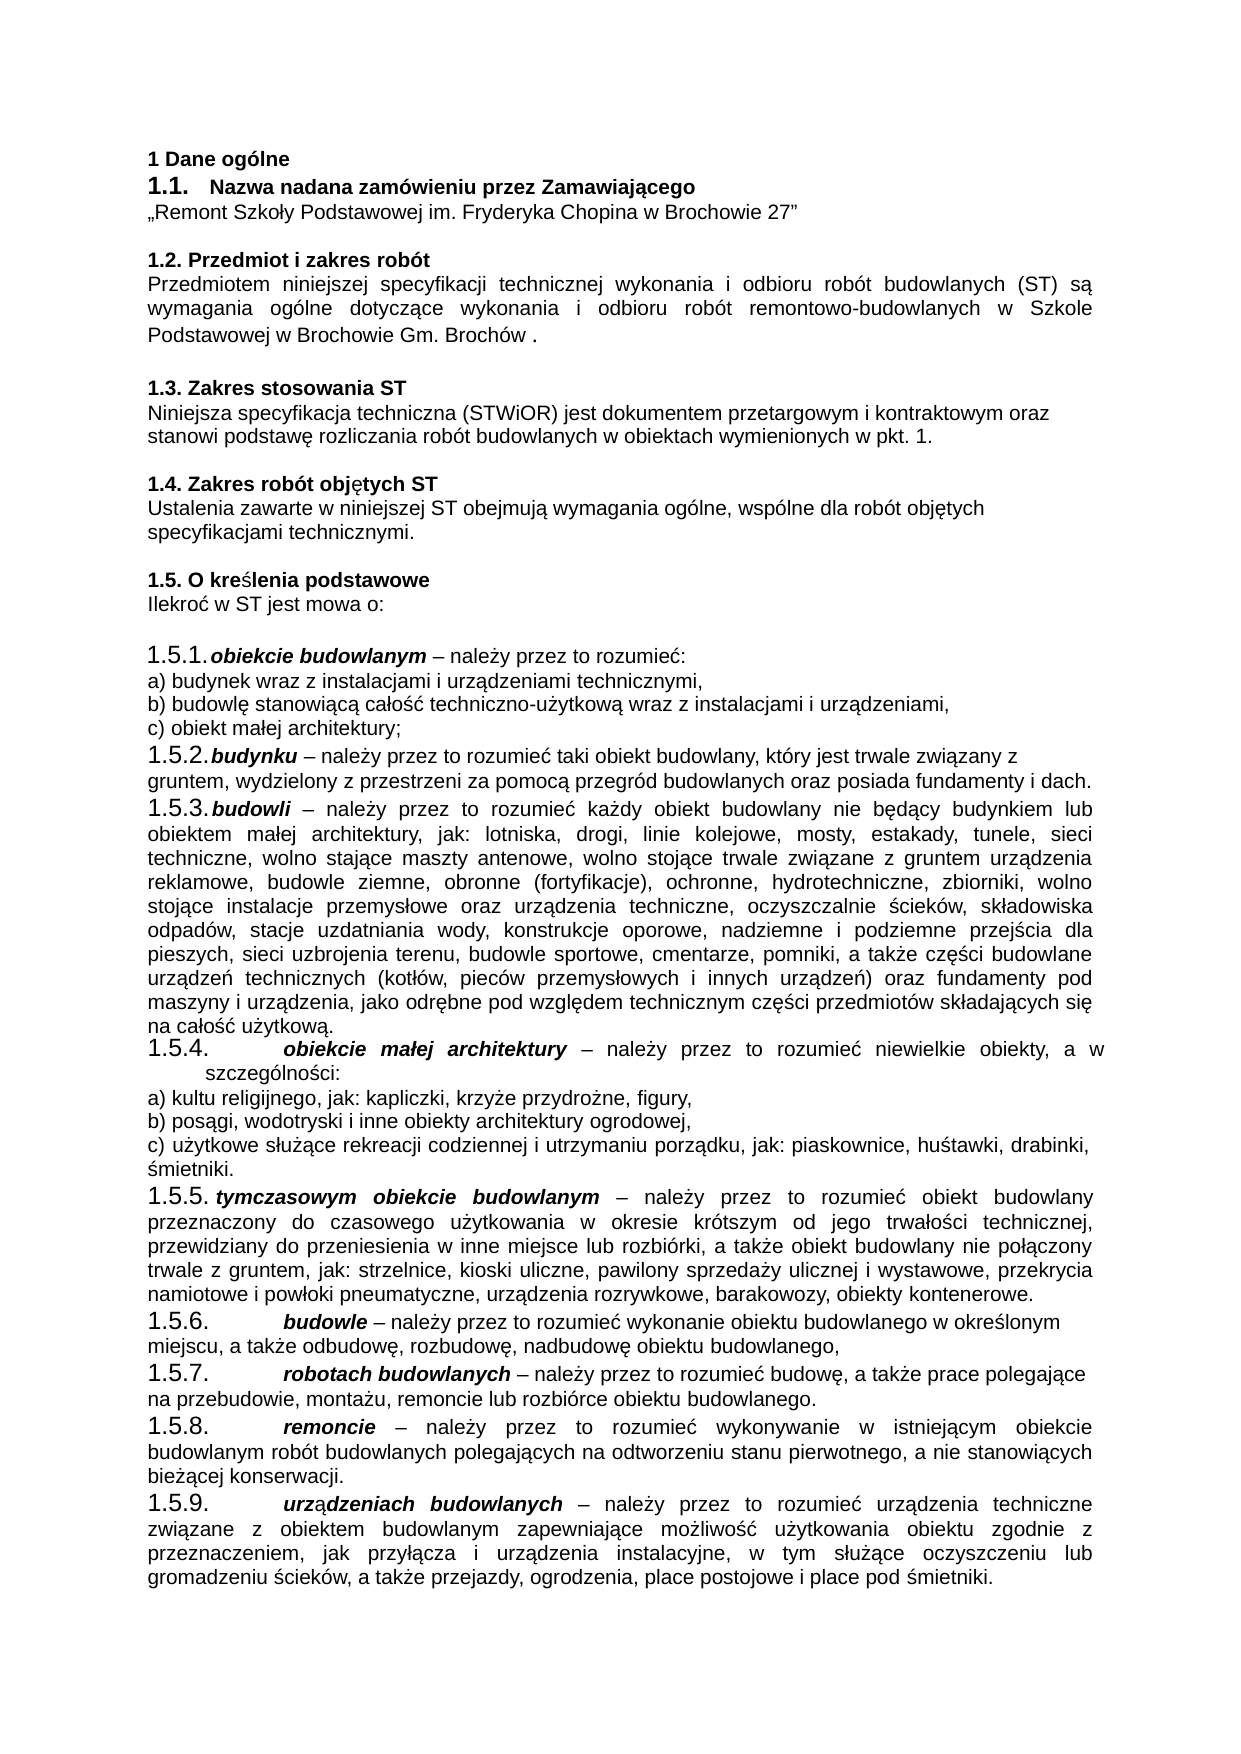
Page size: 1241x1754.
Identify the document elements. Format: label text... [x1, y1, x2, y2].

list Dane ogólne [147, 147, 1105, 171]
list budowle – należy przez to rozumieć wykonanie obiektu budowlanego w określonym miejscu, a także odbudowę, rozbudowę, nadbudowę obiektu budowlanego, [147, 1306, 1093, 1358]
list Nazwa nadana zamówieniu przez Zamawiającego [147, 171, 1105, 200]
list budowlę stanowiącą całość techniczno-użytkową wraz z instalacjami i urządzeniami, [147, 693, 1105, 717]
text „Remont Szkoły Podstawowej im. Fryderyka Chopina w Brochowie 27” [147, 200, 1105, 224]
list budynku – należy przez to rozumieć taki obiekt budowlany, który jest trwale związany z gruntem, wydzielony z przestrzeni za pomocą przegród budowlanych oraz posiada fundamenty i dach. [147, 740, 1093, 793]
list obiekcie budowlanym – należy przez to rozumieć: [146, 640, 1105, 669]
subtitle O kreślenia podstawowe [147, 568, 1105, 592]
subtitle Zakres robót objętych ST [147, 472, 1105, 496]
list budynek wraz z instalacjami i urządzeniami technicznymi, [147, 669, 1105, 693]
text Ilekroć w ST jest mowa o: [147, 592, 1105, 616]
list tymczasowym obiekcie budowlanym – należy przez to rozumieć obiekt budowlany przeznaczony do czasowego użytkowania w okresie krótszym od jego trwałości technicznej, przewidziany do przeniesienia w inne miejsce lub rozbiórki, a także obiekt budowlany nie połączony trwale z gruntem, jak: strzelnice, kioski uliczne, pawilony sprzedaży ulicznej i wystawowe, przekrycia namiotowe i powłoki pneumatyczne, urządzenia rozrywkowe, barakowozy, obiekty kontenerowe. [147, 1181, 1094, 1306]
subtitle Zakres stosowania ST [147, 376, 1105, 400]
text Przedmiotem niniejszej specyfikacji technicznej wykonania i odbioru robót budowlanych (ST) są wymagania ogólne dotyczące wykonania i odbioru robót remontowo-budowlanych w Szkole Podstawowej w Brochowie Gm. Brochów . [147, 272, 1094, 348]
subtitle Przedmiot i zakres robót [147, 248, 1105, 272]
list obiekt małej architektury; [147, 717, 1105, 740]
list kultu religijnego, jak: kapliczki, krzyże przydrożne, figury, [147, 1085, 1105, 1109]
text Niniejsza specyfikacja techniczna (STWiOR) jest dokumentem przetargowym i kontraktowym oraz stanowi podstawę rozliczania robót budowlanych w obiektach wymienionych w pkt. 1. [147, 400, 1105, 448]
list posągi, wodotryski i inne obiekty architektury ogrodowej, [147, 1109, 1105, 1133]
text Ustalenia zawarte w niniejszej ST obejmują wymagania ogólne, wspólne dla robót objętych specyfikacjami technicznymi. [147, 496, 1105, 544]
list urządzeniach budowlanych – należy przez to rozumieć urządzenia techniczne związane z obiektem budowlanym zapewniające możliwość użytkowania obiektu zgodnie z przeznaczeniem, jak przyłącza i urządzenia instalacyjne, w tym służące oczyszczeniu lub gromadzeniu ścieków, a także przejazdy, ogrodzenia, place postojowe i place pod śmietniki. [147, 1488, 1093, 1588]
list robotach budowlanych – należy przez to rozumieć budowę, a także prace polegające na przebudowie, montażu, remoncie lub rozbiórce obiektu budowlanego. [147, 1358, 1093, 1411]
text śmietniki. [147, 1157, 1105, 1181]
list obiekcie małej architektury – należy przez to rozumieć niewielkie obiekty, a w szczególności: [147, 1038, 1105, 1085]
list użytkowe służące rekreacji codziennej i utrzymaniu porządku, jak: piaskownice, huśtawki, drabinki, [147, 1133, 1105, 1157]
list budowli – należy przez to rozumieć każdy obiekt budowlany nie będący budynkiem lub obiektem małej architektury, jak: lotniska, drogi, linie kolejowe, mosty, estakady, tunele, sieci techniczne, wolno stające maszty antenowe, wolno stojące trwale związane z gruntem urządzenia reklamowe, budowle ziemne, obronne (fortyfikacje), ochronne, hydrotechniczne, zbiorniki, wolno stojące instalacje przemysłowe oraz urządzenia techniczne, oczyszczalnie ścieków, składowiska odpadów, stacje uzdatniania wody, konstrukcje oporowe, nadziemne i podziemne przejścia dla pieszych, sieci uzbrojenia terenu, budowle sportowe, cmentarze, pomniki, a także części budowlane urządzeń technicznych (kotłów, pieców przemysłowych i innych urządzeń) oraz fundamenty pod maszyny i urządzenia, jako odrębne pod względem technicznym części przedmiotów składających się na całość użytkową. [147, 793, 1094, 1038]
list remoncie – należy przez to rozumieć wykonywanie w istniejącym obiekcie budowlanym robót budowlanych polegających na odtworzeniu stanu pierwotnego, a nie stanowiących bieżącej konserwacji. [147, 1411, 1093, 1488]
